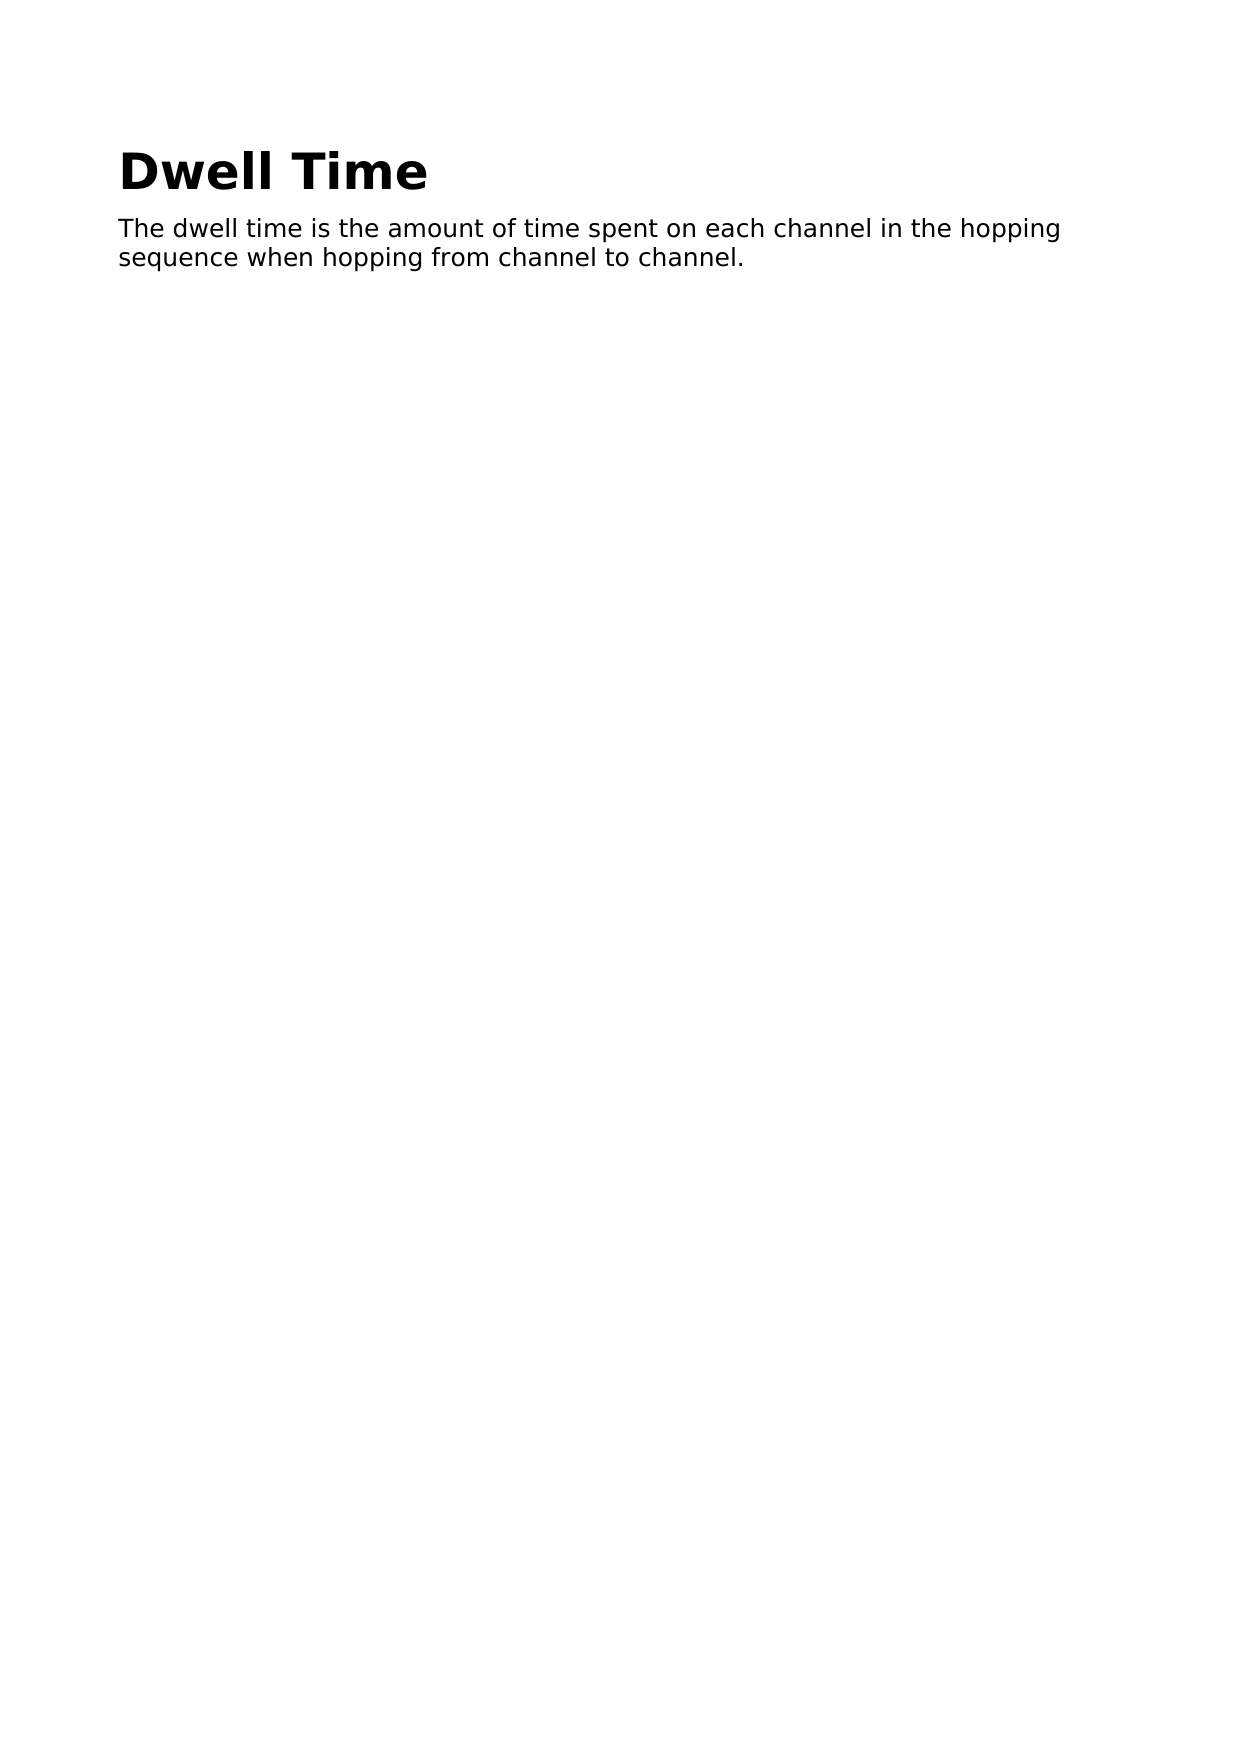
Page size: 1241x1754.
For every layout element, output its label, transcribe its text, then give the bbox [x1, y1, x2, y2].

subtitle Dwell Time [118, 143, 1122, 201]
text The dwell time is the amount of time spent on each channel in the hopping sequence when hopping from channel to channel. [118, 214, 1122, 272]
